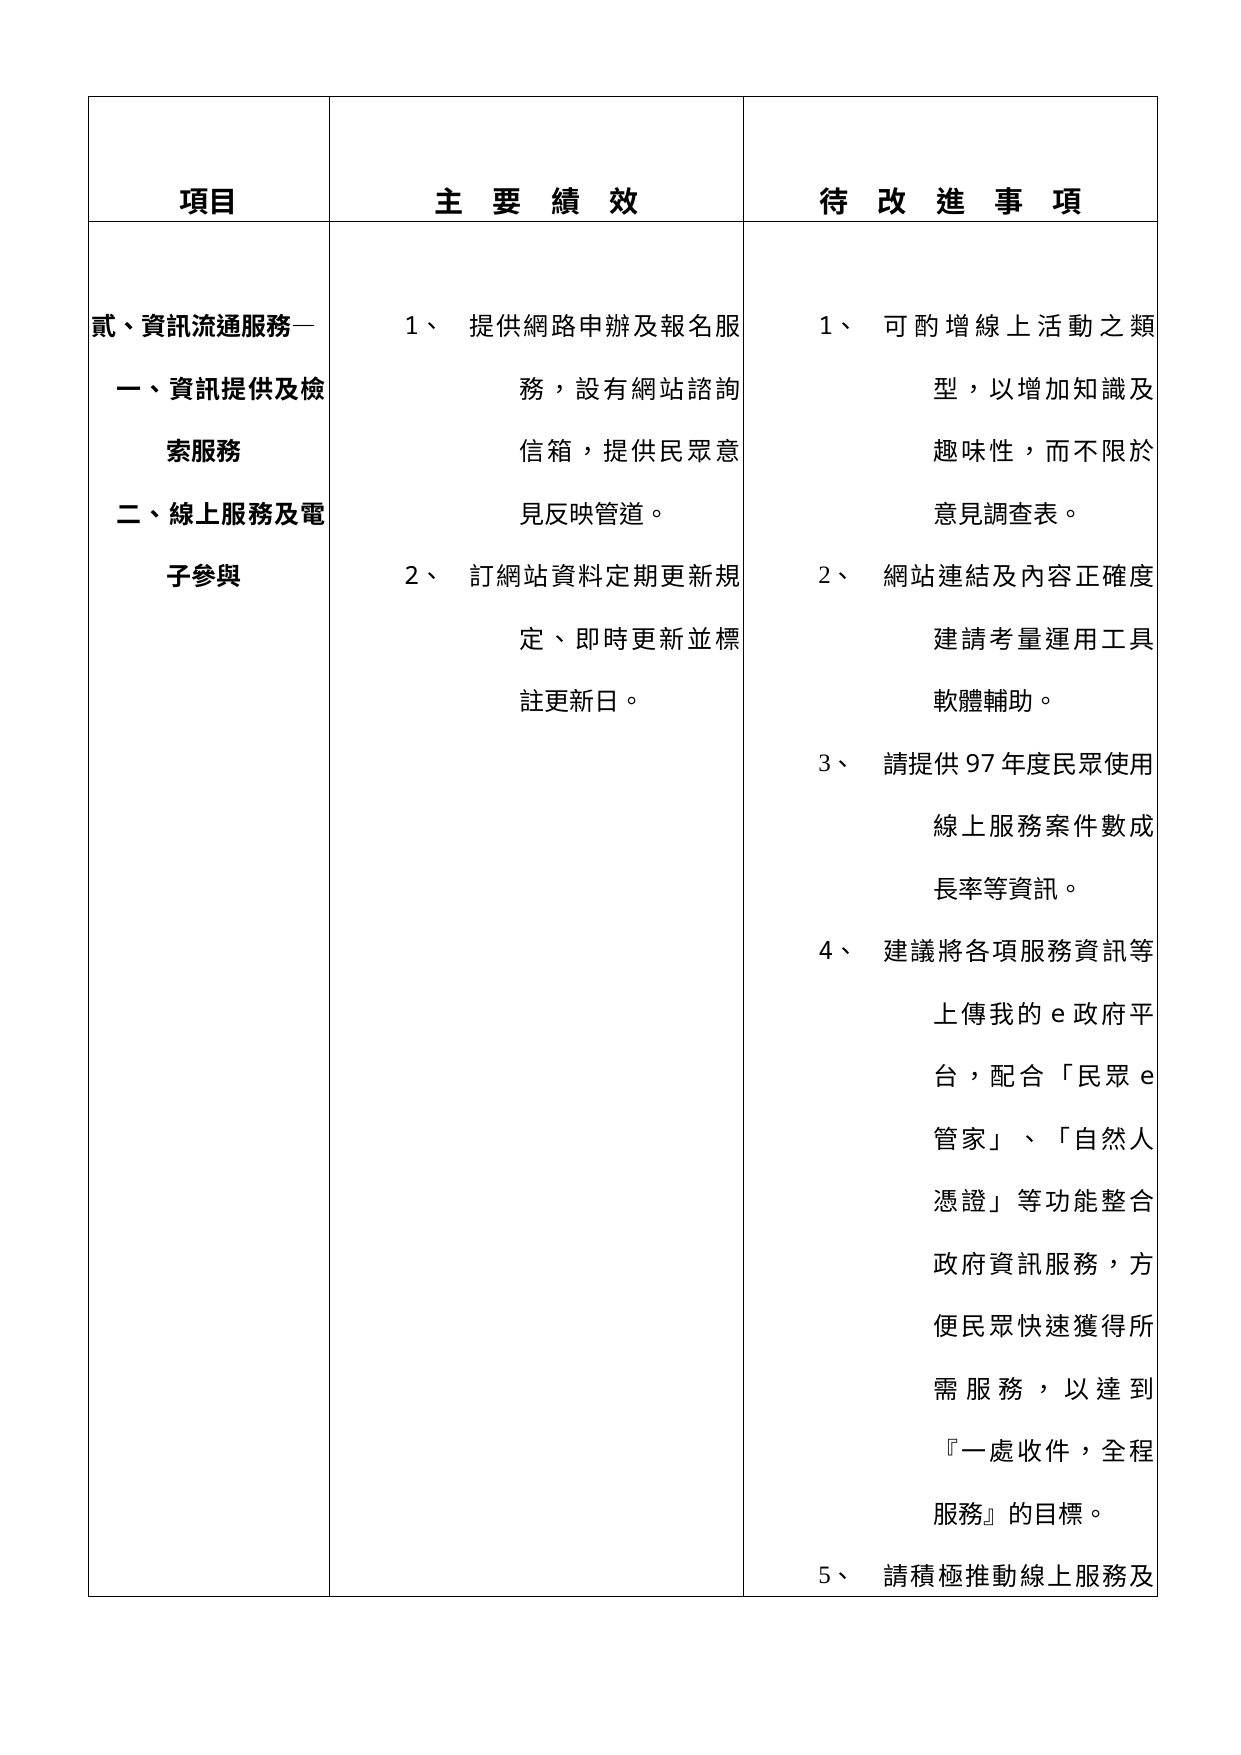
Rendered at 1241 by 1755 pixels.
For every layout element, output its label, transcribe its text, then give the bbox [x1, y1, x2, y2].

table_header 主 要 績 效 [330, 97, 743, 221]
table_header 項目 [89, 97, 329, 221]
table_header 待 改 進 事 項 [744, 97, 1157, 221]
table_cell 可酌增線上活動之類型，以增加知識及趣味性，而不限於意見調查表。 網站連結及內容正確度建請考量運用工具軟體輔助。 請提供97年度民眾使用線上服務案件數成長率等資訊。 建議將各項服務資訊等上傳我的e政府平台，配合「民眾e管家」、「自然人憑證」等功能整合政府資訊服務，方便民眾快速獲得所需服務，以達到『一處收件，全程服務』的目標。 請積極推動線上服務及線上申辦，提高服務項目及申辦使用率，並依行政院研考會規定進行電子表單簡化、統一及管理，加強規劃建置多元電子參與管道。 各項具體成效可多予敘述。 [744, 222, 1157, 1596]
table_cell 貳、資訊流通服務— 一、資訊提供及檢索服務 二、線上服務及電子參與 [89, 222, 329, 1596]
table_cell 提供網路申辦及報名服務，設有網站諮詢信箱，提供民眾意見反映管道。 訂網站資料定期更新規定、即時更新並標註更新日。 [330, 222, 743, 1596]
